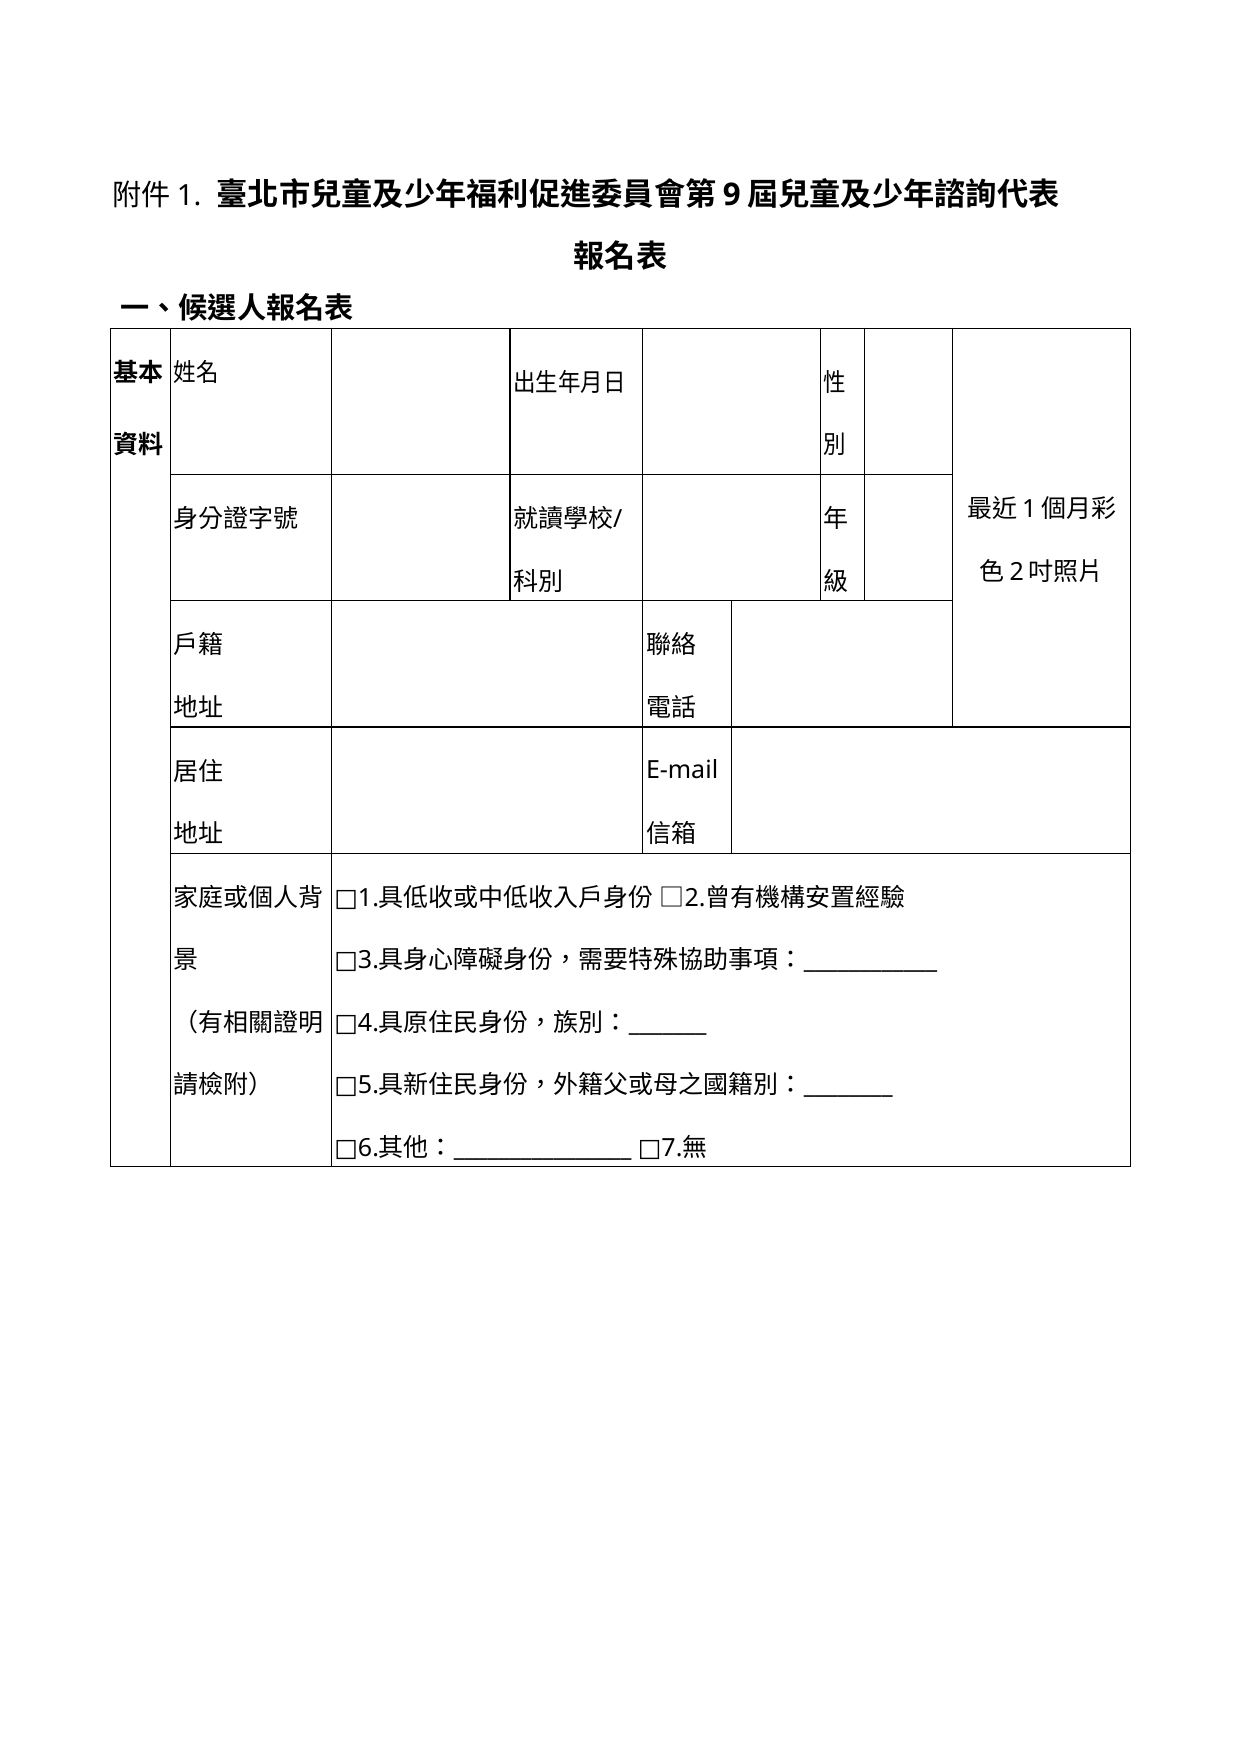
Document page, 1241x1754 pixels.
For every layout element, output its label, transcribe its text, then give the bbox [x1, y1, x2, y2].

table_header [865, 329, 952, 474]
table_header [332, 329, 509, 474]
table_header 性別 [821, 329, 864, 474]
table_cell 家庭或個人背景 （有相關證明請檢附） [171, 854, 331, 1166]
table_cell 年級 [821, 475, 864, 600]
table_cell [732, 601, 952, 726]
table_cell 聯絡 電話 [643, 601, 731, 726]
table_cell [732, 728, 1130, 852]
table_cell 戶籍 地址 [171, 601, 331, 726]
table_cell □1.具低收或中低收入戶身份 □2.曾有機構安置經驗 □3.具身心障礙身份，需要特殊協助事項：____________ □4.具原住民身份，族別：_______ □5.具新住民身份，外籍父或母之國籍別：________ □6.其他：________________ □7.無 [332, 854, 1130, 1166]
table_cell [332, 475, 509, 600]
table_cell [332, 728, 642, 852]
text 一、候選人報名表 [112, 285, 1128, 327]
table_cell 就讀學校/科別 [511, 475, 642, 600]
table_cell 居住 地址 [171, 728, 331, 852]
table_cell [332, 601, 642, 726]
table_cell [865, 475, 952, 600]
table_header 姓名 [171, 329, 331, 474]
table_header 基本 資料 [111, 329, 170, 1166]
table_cell 身分證字號 [171, 475, 331, 600]
table_header 出生年月日 [511, 329, 642, 474]
table_cell [643, 475, 820, 600]
table_cell E-mail信箱 [643, 728, 731, 852]
table_header [643, 329, 820, 474]
text 附件1. 臺北市兒童及少年福利促進委員會第9屆兒童及少年諮詢代表 [112, 150, 1128, 212]
table_header 最近1個月彩色2吋照片 [953, 329, 1130, 726]
text 報名表 [112, 212, 1128, 275]
